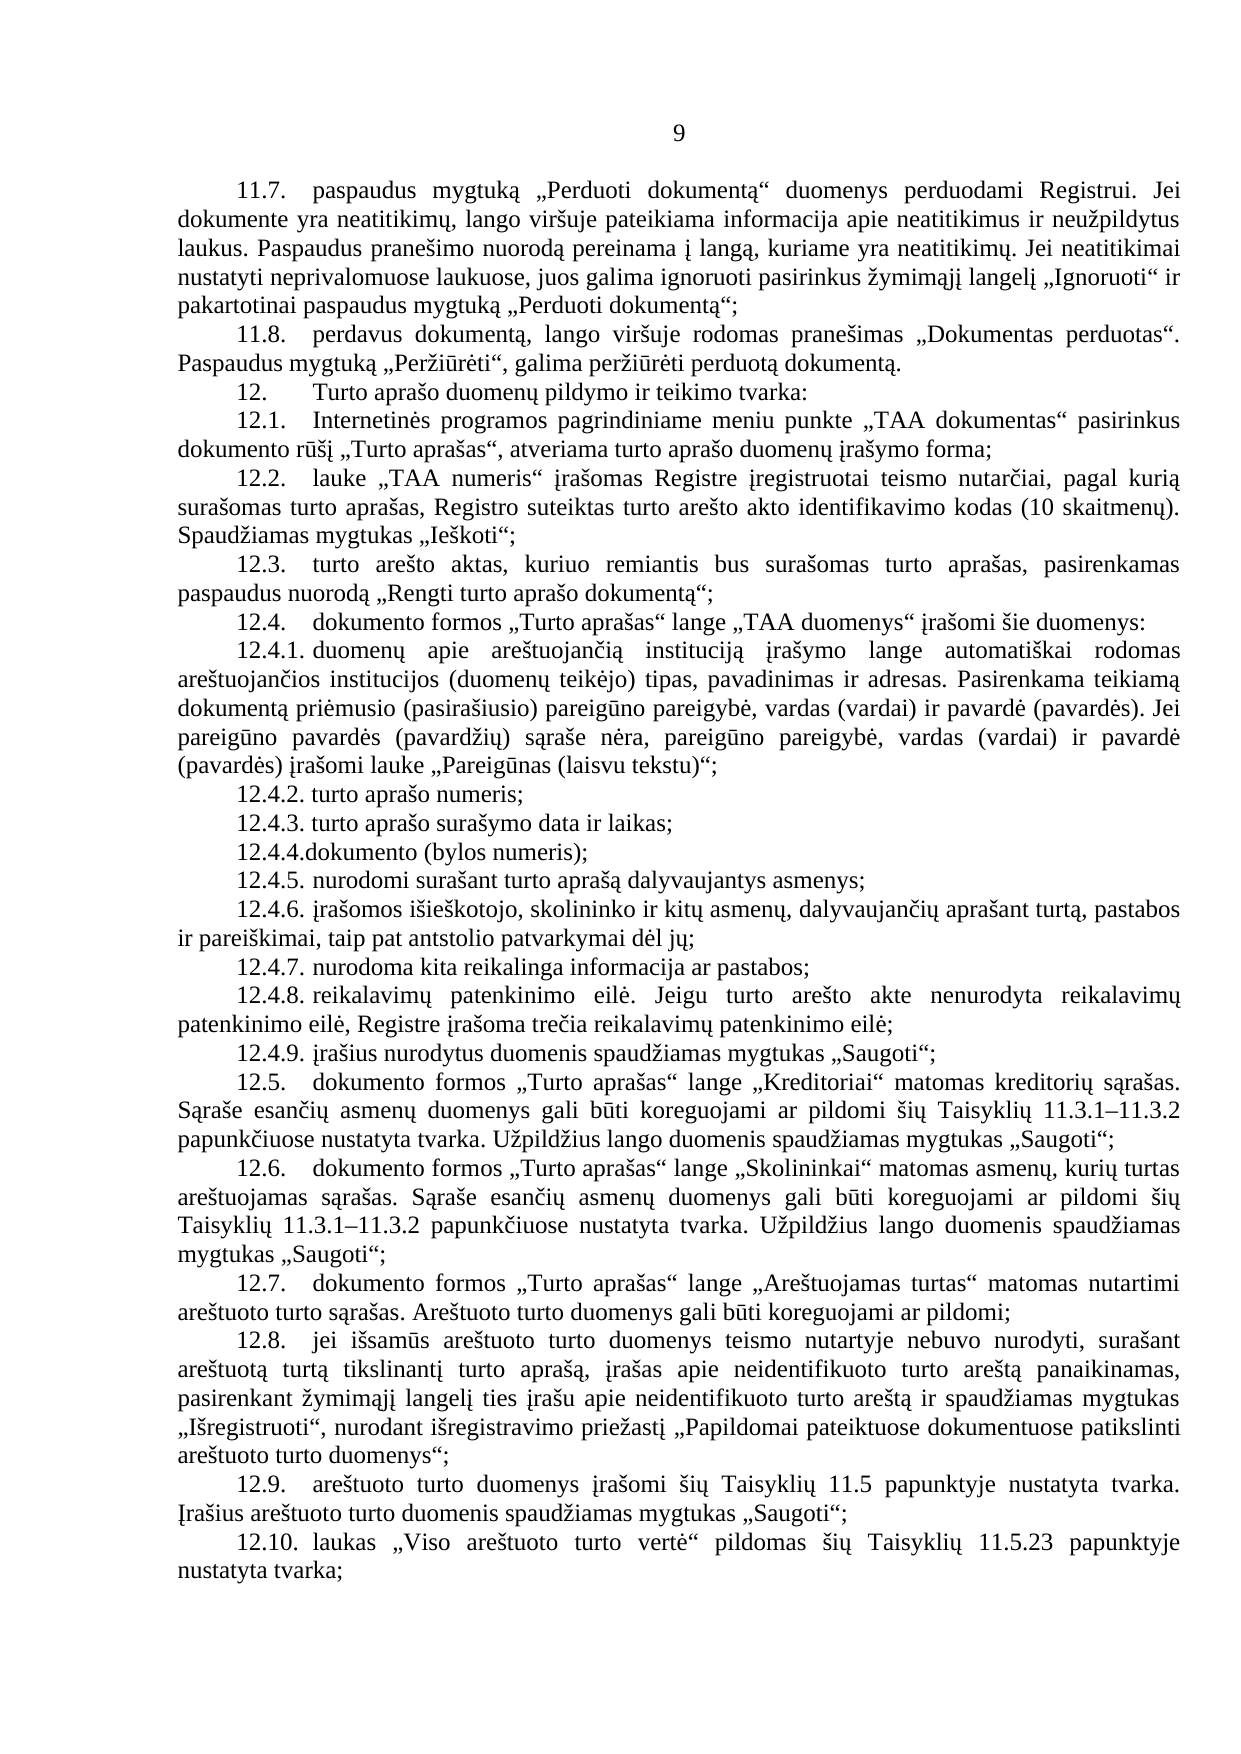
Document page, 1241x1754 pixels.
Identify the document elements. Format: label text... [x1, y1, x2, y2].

text 12.1. Internetinės programos pagrindiniame meniu punkte „TAA dokumentas“ pasirinkus dokumento rūšį „Turto aprašas“, atveriama turto aprašo duomenų įrašymo forma; [177, 406, 1181, 463]
text 12.8. jei išsamūs areštuoto turto duomenys teismo nutartyje nebuvo nurodyti, surašant areštuotą turtą tikslinantį turto aprašą, įrašas apie neidentifikuoto turto areštą panaikinamas, pasirenkant žymimąjį langelį ties įrašu apie neidentifikuoto turto areštą ir spaudžiamas mygtukas „Išregistruoti“, nurodant išregistravimo priežastį „Papildomai pateiktuose dokumentuose patikslinti areštuoto turto duomenys“; [177, 1326, 1181, 1469]
text 12.5. dokumento formos „Turto aprašas“ lange „Kreditoriai“ matomas kreditorių sąrašas. Sąraše esančių asmenų duomenys gali būti koreguojami ar pildomi šių Taisyklių 11.3.1–11.3.2 papunkčiuose nustatyta tvarka. Užpildžius lango duomenis spaudžiamas mygtukas „Saugoti“; [177, 1067, 1181, 1153]
text 11.7. paspaudus mygtuką „Perduoti dokumentą“ duomenys perduodami Registrui. Jei dokumente yra neatitikimų, lango viršuje pateikiama informacija apie neatitikimus ir neužpildytus laukus. Paspaudus pranešimo nuorodą pereinama į langą, kuriame yra neatitikimų. Jei neatitikimai nustatyti neprivalomuose laukuose, juos galima ignoruoti pasirinkus žymimąjį langelį „Ignoruoti“ ir pakartotinai paspaudus mygtuką „Perduoti dokumentą“; [177, 176, 1181, 319]
text 12.4.1. duomenų apie areštuojančią instituciją įrašymo lange automatiškai rodomas areštuojančios institucijos (duomenų teikėjo) tipas, pavadinimas ir adresas. Pasirenkama teikiamą dokumentą priėmusio (pasirašiusio) pareigūno pareigybė, vardas (vardai) ir pavardė (pavardės). Jei pareigūno pavardės (pavardžių) sąraše nėra, pareigūno pareigybė, vardas (vardai) ir pavardė (pavardės) įrašomi lauke „Pareigūnas (laisvu tekstu)“; [177, 636, 1181, 779]
text 12. Turto aprašo duomenų pildymo ir teikimo tvarka: [177, 377, 1181, 406]
text 12.10. laukas „Viso areštuoto turto vertė“ pildomas šių Taisyklių 11.5.23 papunktyje nustatyta tvarka; [177, 1527, 1181, 1584]
text 12.4. dokumento formos „Turto aprašas“ lange „TAA duomenys“ įrašomi šie duomenys: [177, 607, 1181, 636]
text 12.7. dokumento formos „Turto aprašas“ lange „Areštuojamas turtas“ matomas nutartimi areštuoto turto sąrašas. Areštuoto turto duomenys gali būti koreguojami ar pildomi; [177, 1268, 1181, 1326]
text 12.9. areštuoto turto duomenys įrašomi šių Taisyklių 11.5 papunktyje nustatyta tvarka. Įrašius areštuoto turto duomenis spaudžiamas mygtukas „Saugoti“; [177, 1469, 1181, 1527]
text 12.4.9. įrašius nurodytus duomenis spaudžiamas mygtukas „Saugoti“; [177, 1038, 1181, 1067]
text 12.3. turto arešto aktas, kuriuo remiantis bus surašomas turto aprašas, pasirenkamas paspaudus nuorodą „Rengti turto aprašo dokumentą“; [177, 549, 1181, 607]
text 12.4.5. nurodomi surašant turto aprašą dalyvaujantys asmenys; [177, 866, 1181, 894]
text 12.4.4.dokumento (bylos numeris); [177, 837, 1181, 866]
text 12.4.6. įrašomos išieškotojo, skolininko ir kitų asmenų, dalyvaujančių aprašant turtą, pastabos ir pareiškimai, taip pat antstolio patvarkymai dėl jų; [177, 894, 1181, 952]
text 12.4.7. nurodoma kita reikalinga informacija ar pastabos; [177, 952, 1181, 981]
text 12.4.2. turto aprašo numeris; [177, 779, 1181, 808]
text 12.6. dokumento formos „Turto aprašas“ lange „Skolininkai“ matomas asmenų, kurių turtas areštuojamas sąrašas. Sąraše esančių asmenų duomenys gali būti koreguojami ar pildomi šių Taisyklių 11.3.1–11.3.2 papunkčiuose nustatyta tvarka. Užpildžius lango duomenis spaudžiamas mygtukas „Saugoti“; [177, 1153, 1181, 1268]
text 12.4.8. reikalavimų patenkinimo eilė. Jeigu turto arešto akte nenurodyta reikalavimų patenkinimo eilė, Registre įrašoma trečia reikalavimų patenkinimo eilė; [177, 981, 1181, 1038]
text 11.8. perdavus dokumentą, lango viršuje rodomas pranešimas „Dokumentas perduotas“. Paspaudus mygtuką „Peržiūrėti“, galima peržiūrėti perduotą dokumentą. [177, 319, 1181, 377]
text 12.4.3. turto aprašo surašymo data ir laikas; [177, 808, 1181, 837]
text 12.2. lauke „TAA numeris“ įrašomas Registre įregistruotai teismo nutarčiai, pagal kurią surašomas turto aprašas, Registro suteiktas turto arešto akto identifikavimo kodas (10 skaitmenų). Spaudžiamas mygtukas „Ieškoti“; [177, 463, 1181, 549]
